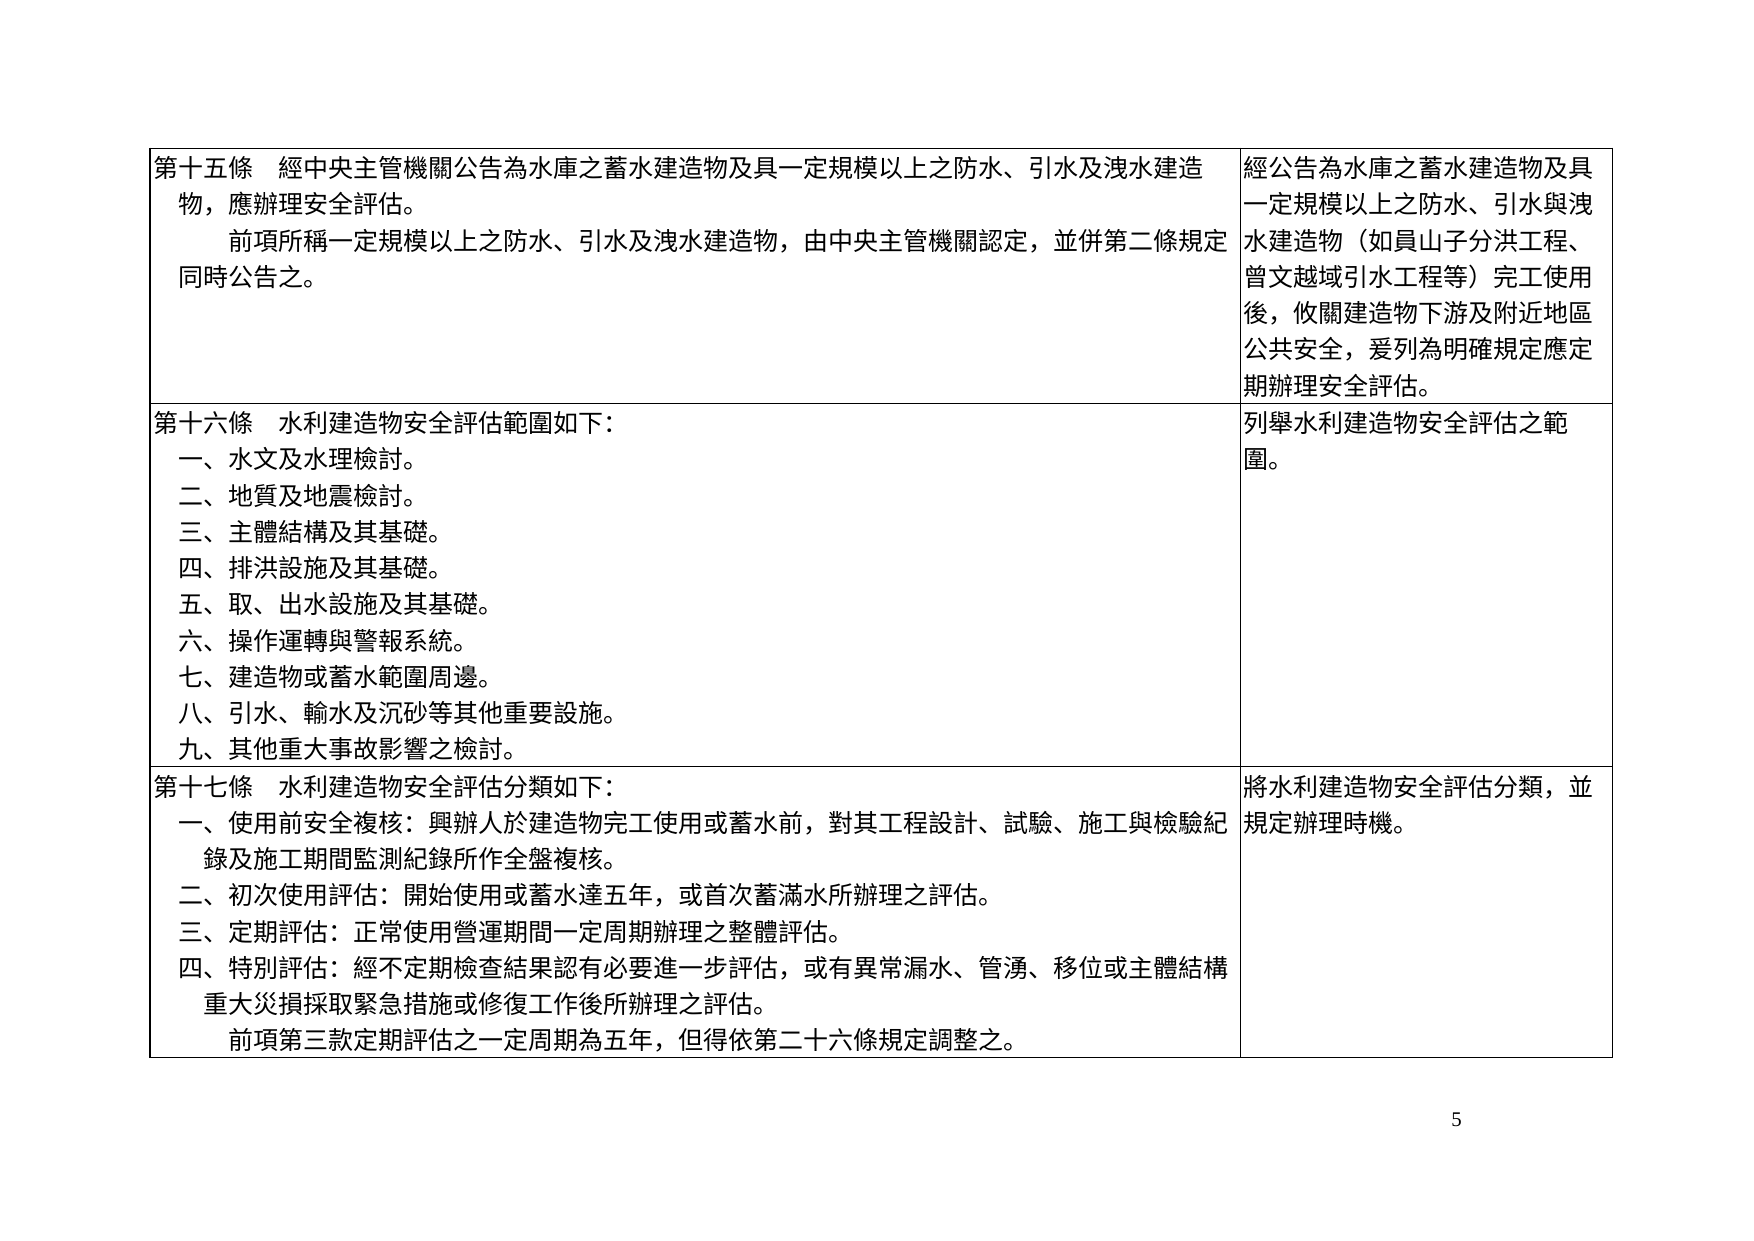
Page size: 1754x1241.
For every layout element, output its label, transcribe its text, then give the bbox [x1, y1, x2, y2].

table_cell 經公告為水庫之蓄水建造物及具一定規模以上之防水、引水與洩水建造物（如員山子分洪工程、曾文越域引水工程等）完工使用後，攸關建造物下游及附近地區公共安全，爰列為明確規定應定期辦理安全評估。 [1241, 149, 1612, 402]
table_cell 第十六條 水利建造物安全評估範圍如下： 一、水文及水理檢討。 二、地質及地震檢討。 三、主體結構及其基礎。 四、排洪設施及其基礎。 五、取、出水設施及其基礎。 六、操作運轉與警報系統。 七、建造物或蓄水範圍周邊。 八、引水、輸水及沉砂等其他重要設施。 九、其他重大事故影響之檢討。 [151, 404, 1240, 766]
table_cell 將水利建造物安全評估分類，並規定辦理時機。 [1241, 767, 1612, 1057]
table_cell 第十五條 經中央主管機關公告為水庫之蓄水建造物及具一定規模以上之防水、引水及洩水建造物，應辦理安全評估。 前項所稱一定規模以上之防水、引水及洩水建造物，由中央主管機關認定，並併第二條規定同時公告之。 [151, 149, 1240, 402]
table_cell 列舉水利建造物安全評估之範圍。 [1241, 404, 1612, 766]
table_cell 第十七條 水利建造物安全評估分類如下： 一、使用前安全複核：興辦人於建造物完工使用或蓄水前，對其工程設計、試驗、施工與檢驗紀錄及施工期間監測紀錄所作全盤複核。 二、初次使用評估：開始使用或蓄水達五年，或首次蓄滿水所辦理之評估。 三、定期評估：正常使用營運期間一定周期辦理之整體評估。 四、特別評估：經不定期檢查結果認有必要進一步評估，或有異常漏水、管湧、移位或主體結構重大災損採取緊急措施或修復工作後所辦理之評估。 前項第三款定期評估之一定周期為五年，但得依第二十六條規定調整之。 [151, 767, 1240, 1057]
